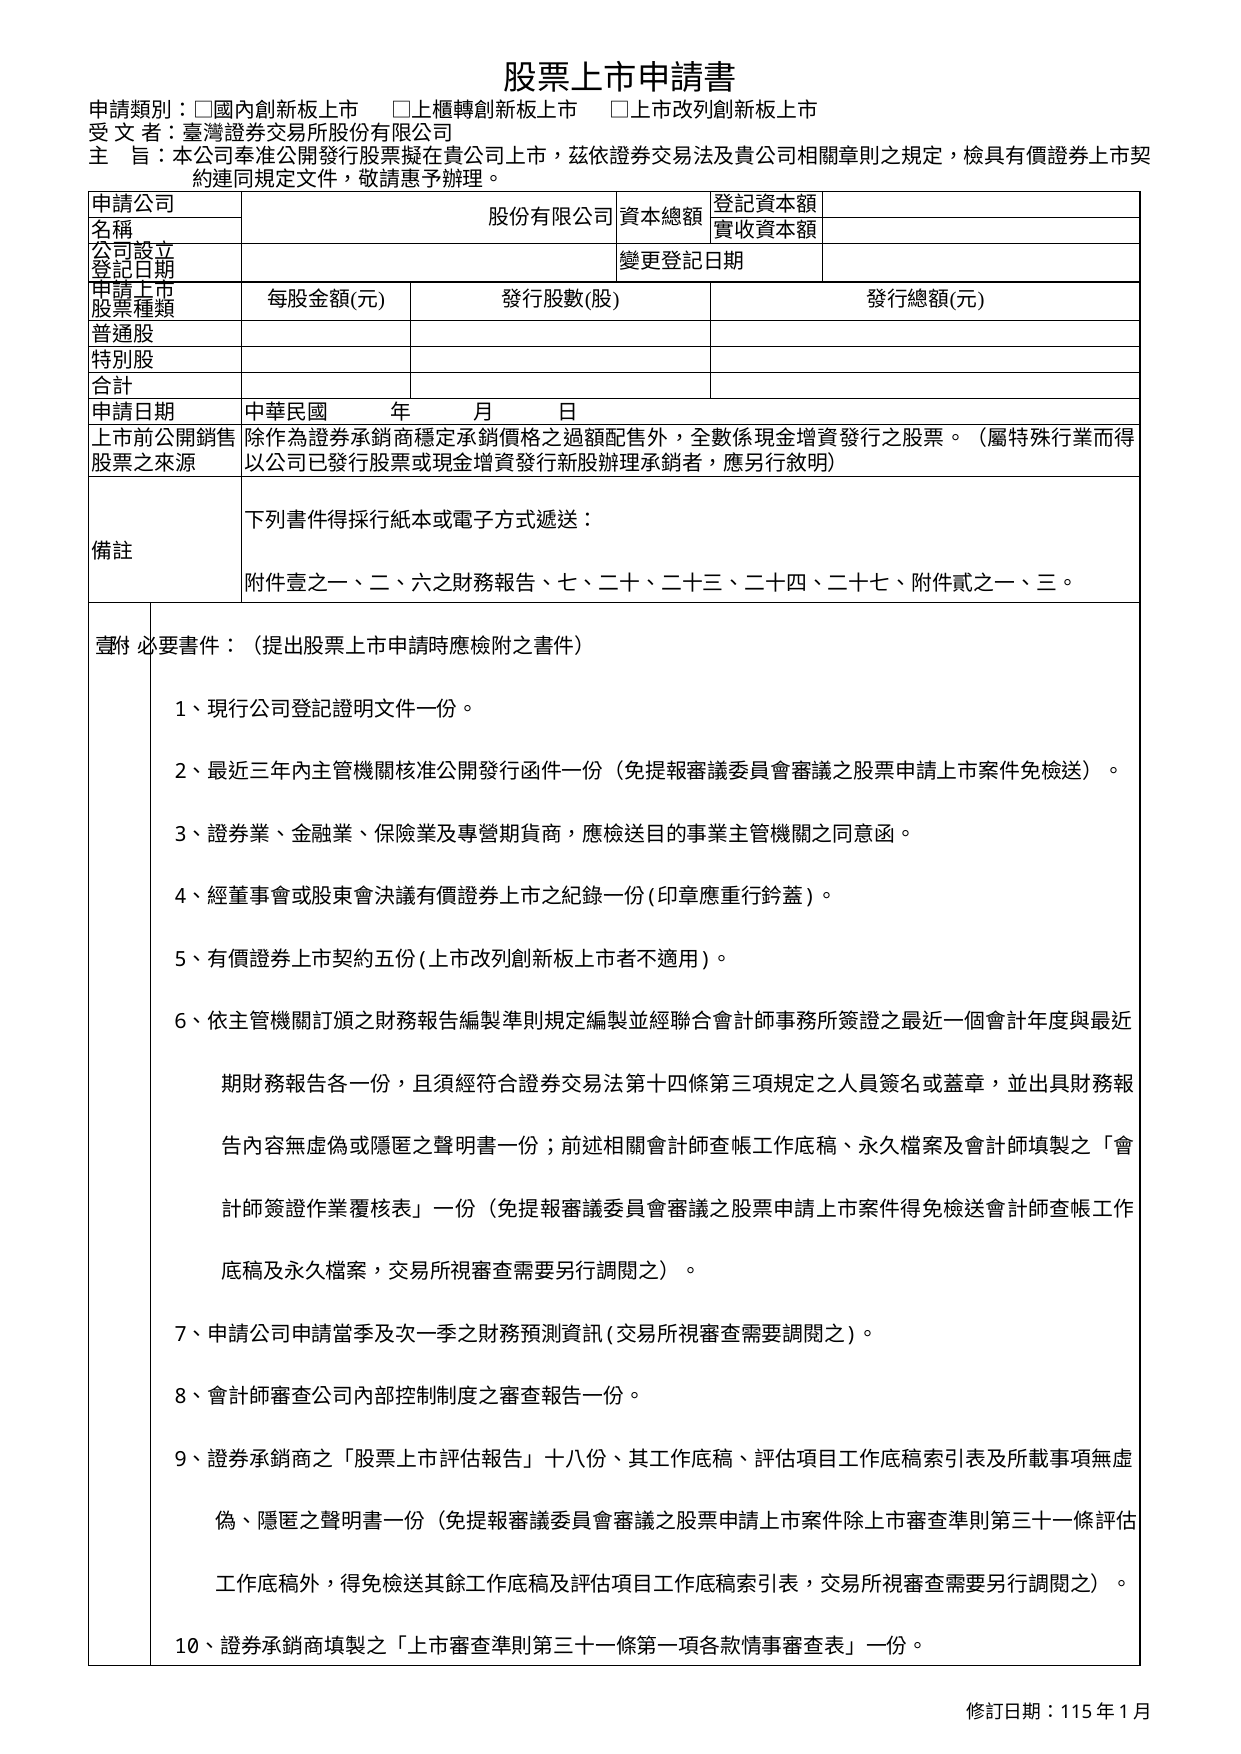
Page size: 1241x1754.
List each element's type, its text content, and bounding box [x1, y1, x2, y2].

text 股票上市申請書 [89, 51, 1152, 99]
table_cell 上市前公開銷售股票之來源 [89, 425, 241, 476]
table_header [823, 192, 1139, 217]
table_cell [242, 373, 410, 398]
table_cell 下列書件得採行紙本或電子方式遞送： 附件壹之一、二、六之財務報告、七、二十、二十三、二十四、二十七、附件貳之一、三。 [242, 477, 1139, 602]
table_cell [411, 373, 710, 398]
table_header 資本總額 [617, 192, 710, 243]
table_cell 申請上市 股票種類 [89, 283, 241, 320]
table_cell 中華民國 年 月 日 [242, 399, 1139, 424]
table_header 登記資本額 [711, 192, 822, 217]
table_cell 備註 [89, 477, 241, 602]
table_cell [711, 373, 1139, 398]
table_cell 合計 [89, 373, 241, 398]
table_cell 名稱 [89, 218, 241, 243]
table_cell [411, 347, 710, 372]
table_cell [711, 347, 1139, 372]
table_cell [711, 321, 1139, 346]
table_header 股份有限公司 [242, 192, 616, 243]
table_cell 發行股數(股) [411, 283, 710, 320]
table_cell 發行總額(元) [711, 283, 1139, 320]
table_cell 普通股 [89, 321, 241, 346]
text 主旨：本公司奉准公開發行股票擬在貴公司上市，茲依證券交易法及貴公司相關章則之規定，檢具有價證券上市契約連同規定文件，敬請惠予辦理。 [89, 145, 1152, 191]
table_cell 附 件 [89, 603, 150, 1665]
text 申請類別：□國內創新板上市 □上櫃轉創新板上市 □上市改列創新板上市 [89, 99, 1152, 122]
table_header 申請公司 [89, 192, 241, 217]
table_cell 變更登記日期 [617, 244, 822, 281]
table_cell [411, 321, 710, 346]
table_cell 公司設立 登記日期 [89, 244, 241, 281]
table_cell [823, 244, 1139, 281]
table_cell 特別股 [89, 347, 241, 372]
table_cell 每股金額(元) [242, 283, 410, 320]
table_cell [242, 244, 616, 281]
table_cell [242, 321, 410, 346]
table_cell [823, 218, 1139, 243]
table_cell 必要書件：（提出股票上市申請時應檢附之書件） 現行公司登記證明文件一份。 最近三年內主管機關核准公開發行函件一份（免提報審議委員會審議之股票申請上市案件免檢送）。 證券業、金融業、保險業及專營期貨商，應檢送目的事業主管機關之同意函。 經董事會或股東會決議有價證券上市之紀錄一份(印章應重行鈐蓋)。 有價證券上市契約五份(上市改列創新板上市者不適用)。 依主管機關訂頒之財務報告編製準則規定編製並經聯合會計師事務所簽證之最近一個會計年度與最近期財務報告各一份，且須經符合證券交易法第十四條第三項規定之人員簽名或蓋章，並出具財務報告內容無虛偽或隱匿之聲明書一份；前述相關會計師查帳工作底稿、永久檔案及會計師填製之「會計師簽證作業覆核表」一份（免提報審議委員會審議之股票申請上市案件得免檢送會計師查帳工作底稿及永久檔案，交易所視審查需要另行調閱之）。 申請公司申請當季及次一季之財務預測資訊(交易所視審查需要調閱之)。 會計師審查公司內部控制制度之審查報告一份。 證券承銷商之「股票上市評估報告」十八份、其工作底稿、評估項目工作底稿索引表及所載事項無虛偽、隱匿之聲明書一份（免提報審議委員會審議之股票申請上市案件除上市審查準則第三十一條評估工作底稿外，得免檢送其餘工作底稿及評估項目工作底稿索引表，交易所視審查需要另行調閱之）。 證券承銷商填製之「上市審查準則第三十一條第一項各款情事審查表」一份。 公開說明書稿本十八份及公開說明書稿本電子檔上傳至主管機關指定之資訊申報網站（https://siis.twse.com.tw）之證明文件一份。 律師填製之「發行人申請股票創新板上市法律事項檢查表」一份、其工作底稿，以及律師與申請公司所出具其彼此間並無前開檢查表之填表注意事項四所列情事之聲明書各一份。 股權分散表書面一份，附同股權分散達於規定標準之承諾書一份。 申請公司與證券承銷商共同訂定承銷價格之依據及方式之說明書一份。(上櫃轉創新板上市、上市改列創新板上市者，若無則免付) 申請公司就本股票上市申請書及其附件所載事項無虛偽、隱匿之聲明書各一份。 股票集中保管承諾書一份。 無實體發行有價證券（包括普通股、特別股、公司債、可轉換公司債、附認股權公司債、交換公司債等）之登錄相關作業證明文件一份(未登錄興櫃公司，得承諾於上市掛牌前完成)。 初次掛牌上市公司產業類別檢核表(上市改列創新板上市者不適用)。 申請公司之董事及持股百分之十以上股東如與他人訂有股份買賣且附買回條件之協議者，該等於申請時仍屬有效之協議書及相關資料各一份(若無則免付)。 申請公司就ESG運作情形自我評量並填製ESG評鑑自評報告一份。 承諾於上市掛牌前設置公司中文網站。（送件時已設置公司中文網站者免檢送） 申請公司、證券承銷商、律師及會計師所出具之誠信聲明書各一份。 申請公司出具載明「將電子方式列為股東表決權行使管道、採候選人提名制度選出董事暨設置審計委員會」內容之公司章程一份。 申請公司為其董事投保責任保險之相關證明文件一份。 內部人名單及持股情形一份。 臺灣集中保管結算所股份有限公司所出具申請公司專業股務代理機構或股務單位之辦理股務人員與設備最近三年度皆符合規定之證明文件。 申請公司之負責人、董事及持股百分之十以上股東業已參加證券法規研習課程暨其董事於申請日最近一年內業進修公司治理相關課程三小時之證明一份(公營事業、上櫃公司及上市改列創新板上市公司不適用)。 申請公司出具之財務報告編製能力說明評估表暨會計師對公司財務報告編製能力之說明及建議。 檢送豁免適用上市審查準則第二條之一第五項之證明文件ㄧ份。（無則免附） 經董事會決議設置公司治理主管之紀錄一份(印章應重行鈐蓋)。 申請創新板上市公司創新性自評表（已取得交易所創新性同意函者，檢附同意函）。 申請公司有所營事業嚴重衰退或無獲利之情形者，應出具「上市掛牌後一個月內至公開資訊觀測站『提升企業價值計畫專區』輸入提升企業價值具體規劃作法及執行情形」之聲明書一份。 勞動部發給之勞資會議文件收訖函（上櫃轉創新板上市及上市改列創新板上市者不適用）。 其他必要之證明文件或資料。 備供查閱書件：（交易所視審查需要另行調閱之） 公司書面會計制度、內部控制制度各一份。 申請前第二年度經會計師簽證之財務報告及/或合併報告各一份，暨相關會計師查帳工作底稿。 證券承銷商輔導人員進修公司治理相關課程三小時之證明文件一份。 [151, 603, 1139, 1665]
text 受文者：臺灣證券交易所股份有限公司 [89, 122, 1152, 145]
table_cell 除作為證券承銷商穩定承銷價格之過額配售外，全數係現金增資發行之股票。（屬特殊行業而得以公司已發行股票或現金增資發行新股辦理承銷者，應另行敘明） [242, 425, 1139, 476]
table_cell 實收資本額 [711, 218, 822, 243]
table_cell [242, 347, 410, 372]
table_cell 申請日期 [89, 399, 241, 424]
